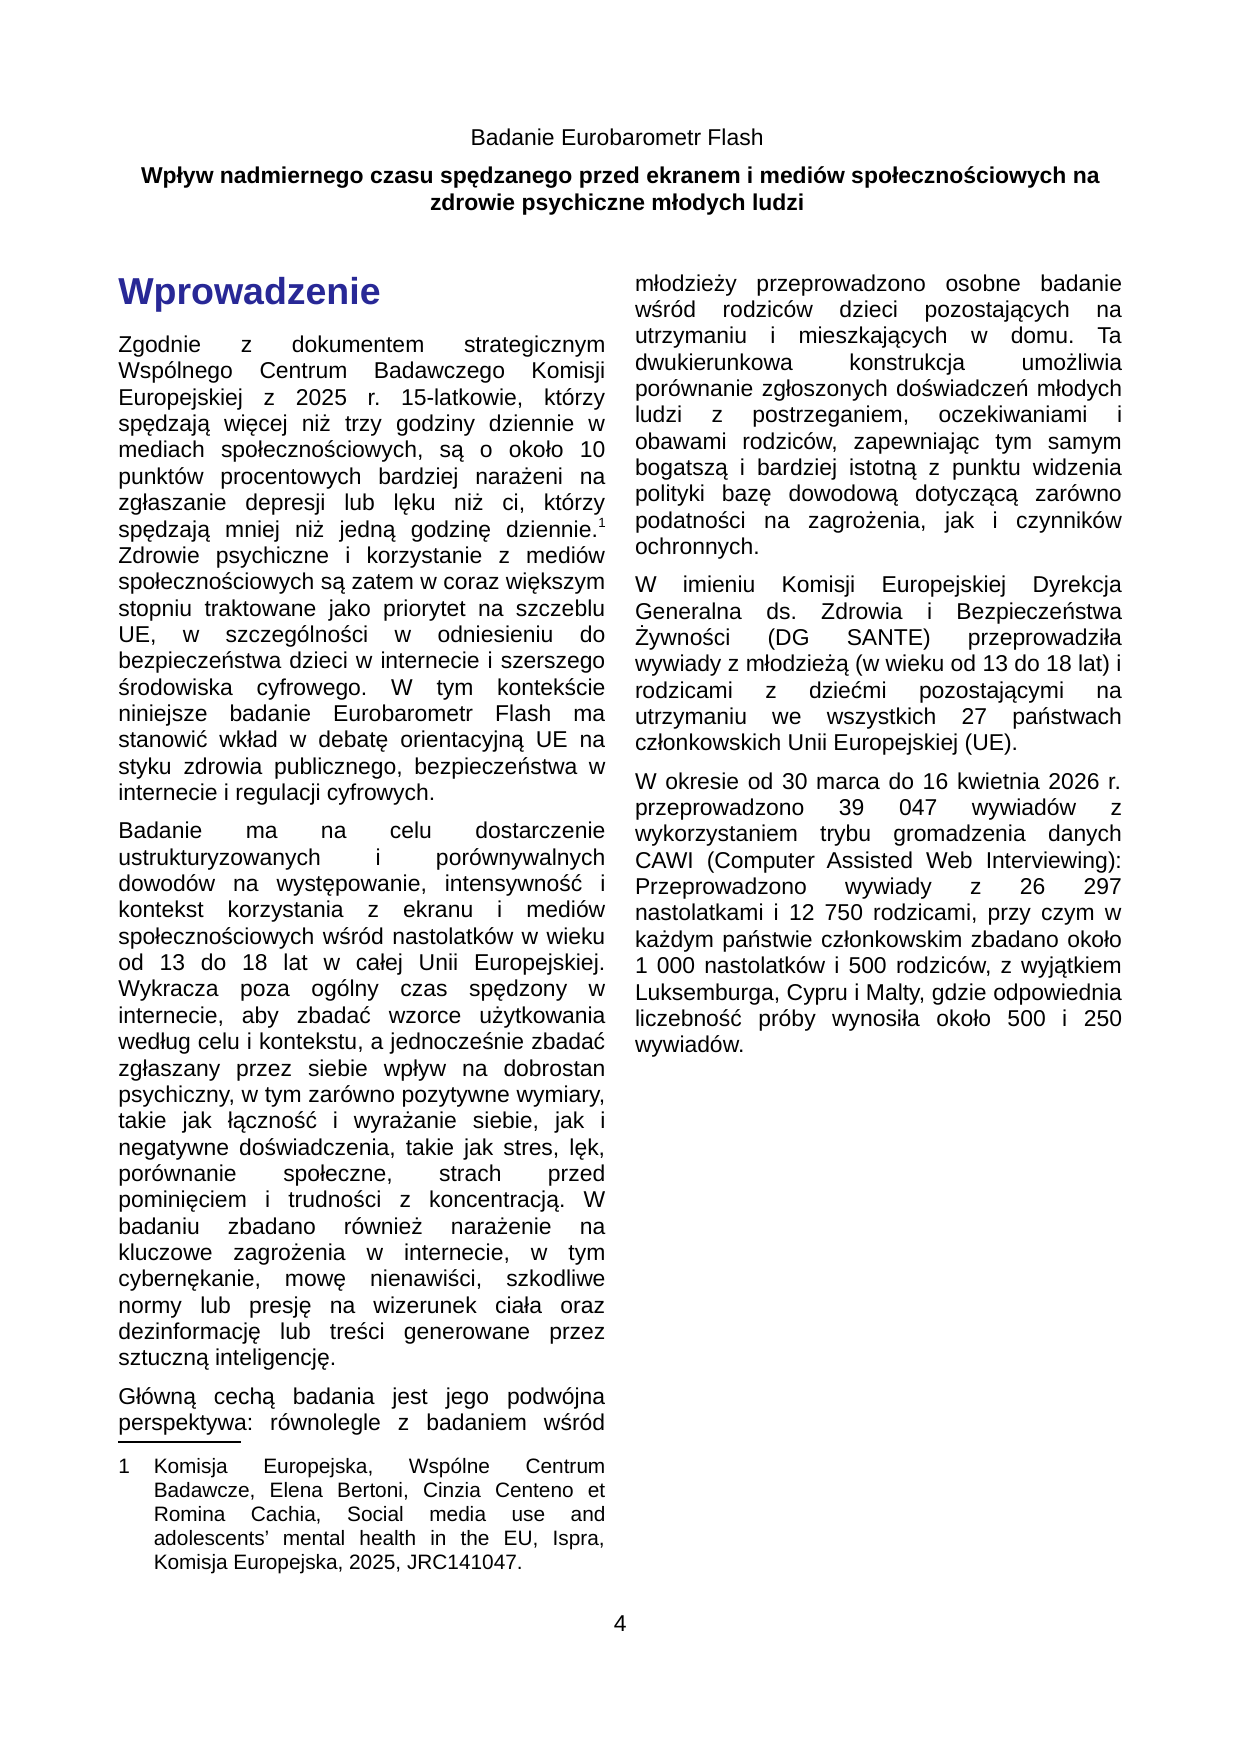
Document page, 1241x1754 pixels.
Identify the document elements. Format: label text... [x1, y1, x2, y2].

text W imieniu Komisji Europejskiej Dyrekcja Generalna ds. Zdrowia i Bezpieczeństwa Żywności (DG SANTE) przeprowadziła wywiady z młodzieżą (w wieku od 13 do 18 lat) i rodzicami z dziećmi pozostającymi na utrzymaniu we wszystkich 27 państwach członkowskich Unii Europejskiej (UE). [635, 571, 1122, 756]
text młodzieży przeprowadzono osobne badanie wśród rodziców dzieci pozostających na utrzymaniu i mieszkających w domu. Ta dwukierunkowa konstrukcja umożliwia porównanie zgłoszonych doświadczeń młodych ludzi z postrzeganiem, oczekiwaniami i obawami rodziców, zapewniając tym samym bogatszą i bardziej istotną z punktu widzenia polityki bazę dowodową dotyczącą zarówno podatności na zagrożenia, jak i czynników ochronnych. [635, 269, 1122, 559]
text Główną cechą badania jest jego podwójna perspektywa: równolegle z badaniem wśród [118, 1383, 605, 1435]
subtitle Wprowadzenie [118, 269, 605, 313]
text Komisja Europejska, Wspólne Centrum Badawcze, Elena Bertoni, Cinzia Centeno et Romina Cachia, Social media use and adolescents’ mental health in the EU, Ispra, Komisja Europejska, 2025, JRC141047. [118, 1454, 605, 1574]
text Badanie ma na celu dostarczenie ustrukturyzowanych i porównywalnych dowodów na występowanie, intensywność i kontekst korzystania z ekranu i mediów społecznościowych wśród nastolatków w wieku od 13 do 18 lat w całej Unii Europejskiej. Wykracza poza ogólny czas spędzony w internecie, aby zbadać wzorce użytkowania według celu i kontekstu, a jednocześnie zbadać zgłaszany przez siebie wpływ na dobrostan psychiczny, w tym zarówno pozytywne wymiary, takie jak łączność i wyrażanie siebie, jak i negatywne doświadczenia, takie jak stres, lęk, porównanie społeczne, strach przed pominięciem i trudności z koncentracją. W badaniu zbadano również narażenie na kluczowe zagrożenia w internecie, w tym cybernękanie, mowę nienawiści, szkodliwe normy lub presję na wizerunek ciała oraz dezinformację lub treści generowane przez sztuczną inteligencję. [118, 817, 605, 1371]
text W okresie od 30 marca do 16 kwietnia 2026 r. przeprowadzono 39 047 wywiadów z wykorzystaniem trybu gromadzenia danych CAWI (Computer Assisted Web Interviewing): Przeprowadzono wywiady z 26 297 nastolatkami i 12 750 rodzicami, przy czym w każdym państwie członkowskim zbadano około 1 000 nastolatków i 500 rodziców, z wyjątkiem Luksemburga, Cypru i Malty, gdzie odpowiednia liczebność próby wynosiła około 500 i 250 wywiadów. [635, 768, 1122, 1057]
text Zgodnie z dokumentem strategicznym Wspólnego Centrum Badawczego Komisji Europejskiej z 2025 r. 15-latkowie, którzy spędzają więcej niż trzy godziny dziennie w mediach społecznościowych, są o około 10 punktów procentowych bardziej narażeni na zgłaszanie depresji lub lęku niż ci, którzy spędzają mniej niż jedną godzinę dziennie. Zdrowie psychiczne i korzystanie z mediów społecznościowych są zatem w coraz większym stopniu traktowane jako priorytet na szczeblu UE, w szczególności w odniesieniu do bezpieczeństwa dzieci w internecie i szerszego środowiska cyfrowego. W tym kontekście niniejsze badanie Eurobarometr Flash ma stanowić wkład w debatę orientacyjną UE na styku zdrowia publicznego, bezpieczeństwa w internecie i regulacji cyfrowych. [118, 331, 605, 805]
